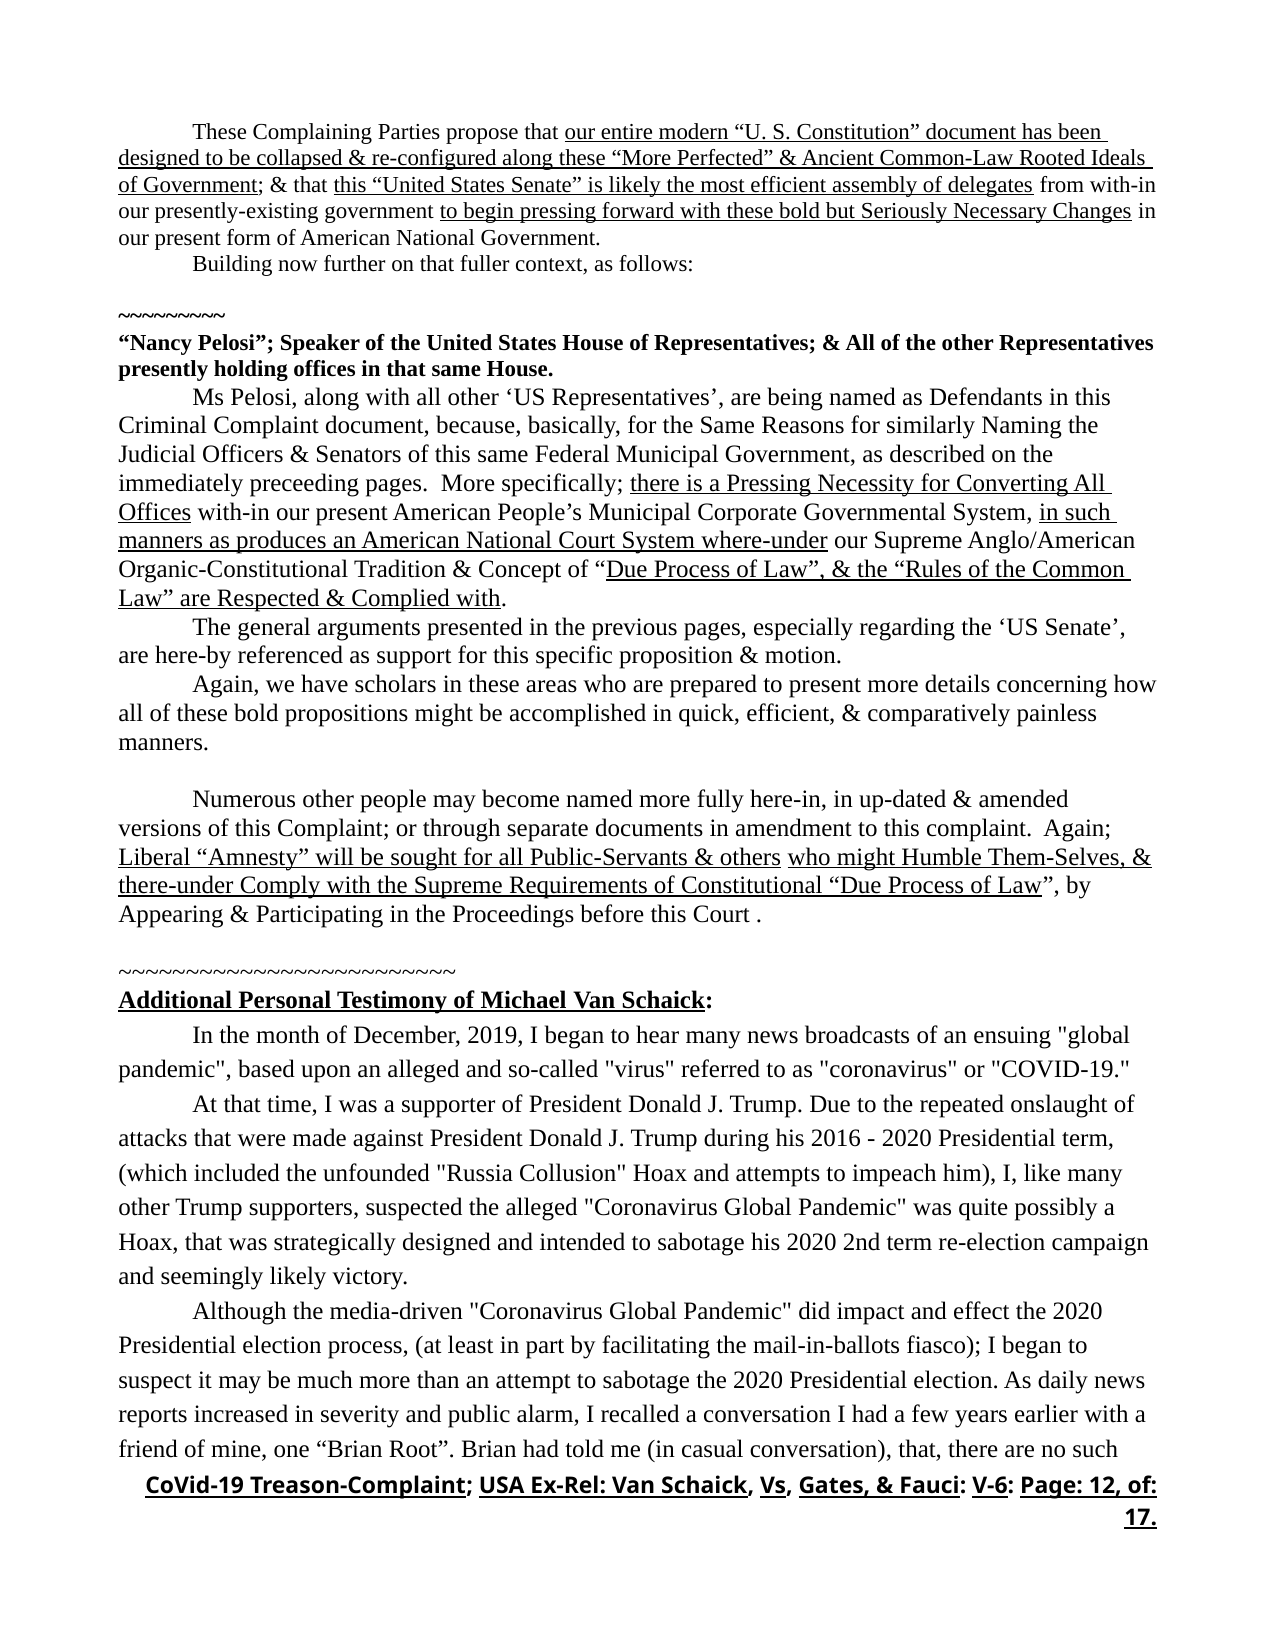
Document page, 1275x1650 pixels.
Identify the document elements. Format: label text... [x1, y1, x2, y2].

text At that time, I was a supporter of President Donald J. Trump. Due to the repeated onslaught of attacks that were made against President Donald J. Trump during his 2016 - 2020 Presidential term, (which included the unfounded "Russia Collusion" Hoax and attempts to impeach him), I, like many other Trump supporters, suspected the alleged "Coronavirus Global Pandemic" was quite possibly a Hoax, that was strategically designed and intended to sabotage his 2020 2nd term re-election campaign and seemingly likely victory. [118, 1089, 1157, 1290]
text These Complaining Parties propose that our entire modern “U. S. Constitution” document has been designed to be collapsed & re-configured along these “More Perfected” & Ancient Common-Law Rooted Ideals of Government; & that this “United States Senate” is likely the most efficient assembly of delegates from with-in our presently-existing government to begin pressing forward with these bold but Seriously Necessary Changes in our present form of American National Government. Building now further on that fuller context, as follows: [118, 118, 1157, 276]
text “Nancy Pelosi”; Speaker of the United States House of Representatives; & All of the other Representatives presently holding offices in that same House. Ms Pelosi, along with all other ‘US Representatives’, are being named as Defendants in this Criminal Complaint document, because, basically, for the Same Reasons for similarly Naming the Judicial Officers & Senators of this same Federal Municipal Government, as described on the immediately preceeding pages. More specifically; there is a Pressing Necessity for Converting All Offices with-in our present American People’s Municipal Corporate Governmental System, in such manners as produces an American National Court System where-under our Supreme Anglo/American Organic-Constitutional Tradition & Concept of “Due Process of Law”, & the “Rules of the Common Law” are Respected & Complied with. The general arguments presented in the previous pages, especially regarding the ‘US Senate’, are here-by referenced as support for this specific proposition & motion. Again, we have scholars in these areas who are prepared to present more details concerning how all of these bold propositions might be accomplished in quick, efficient, & comparatively painless manners. [118, 329, 1157, 755]
text Although the media-driven "Coronavirus Global Pandemic" did impact and effect the 2020 Presidential election process, (at least in part by facilitating the mail-in-ballots fiasco); I began to suspect it may be much more than an attempt to sabotage the 2020 Presidential election. As daily news reports increased in severity and public alarm, I recalled a conversation I had a few years earlier with a friend of mine, one “Brian Root”. Brian had told me (in casual conversation), that, there are no such [118, 1296, 1157, 1462]
text ~~~~~~~~~~~~~~~~~~~~~~~~~ [118, 957, 1157, 985]
text Additional Personal Testimony of Michael Van Schaick: [118, 985, 1157, 1014]
text Numerous other people may become named more fully here-in, in up-dated & amended versions of this Complaint; or through separate documents in amendment to this complaint. Again; Liberal “Amnesty” will be sought for all Public-Servants & others who might Humble Them-Selves, & there-under Comply with the Supreme Requirements of Constitutional “Due Process of Law”, by Appearing & Participating in the Proceedings before this Court . [118, 784, 1157, 928]
text ~~~~~~~~~ [118, 276, 1157, 329]
text In the month of December, 2019, I began to hear many news broadcasts of an ensuing "global pandemic", based upon an alleged and so-called "virus" referred to as "coronavirus" or "COVID-19." [118, 1020, 1157, 1083]
